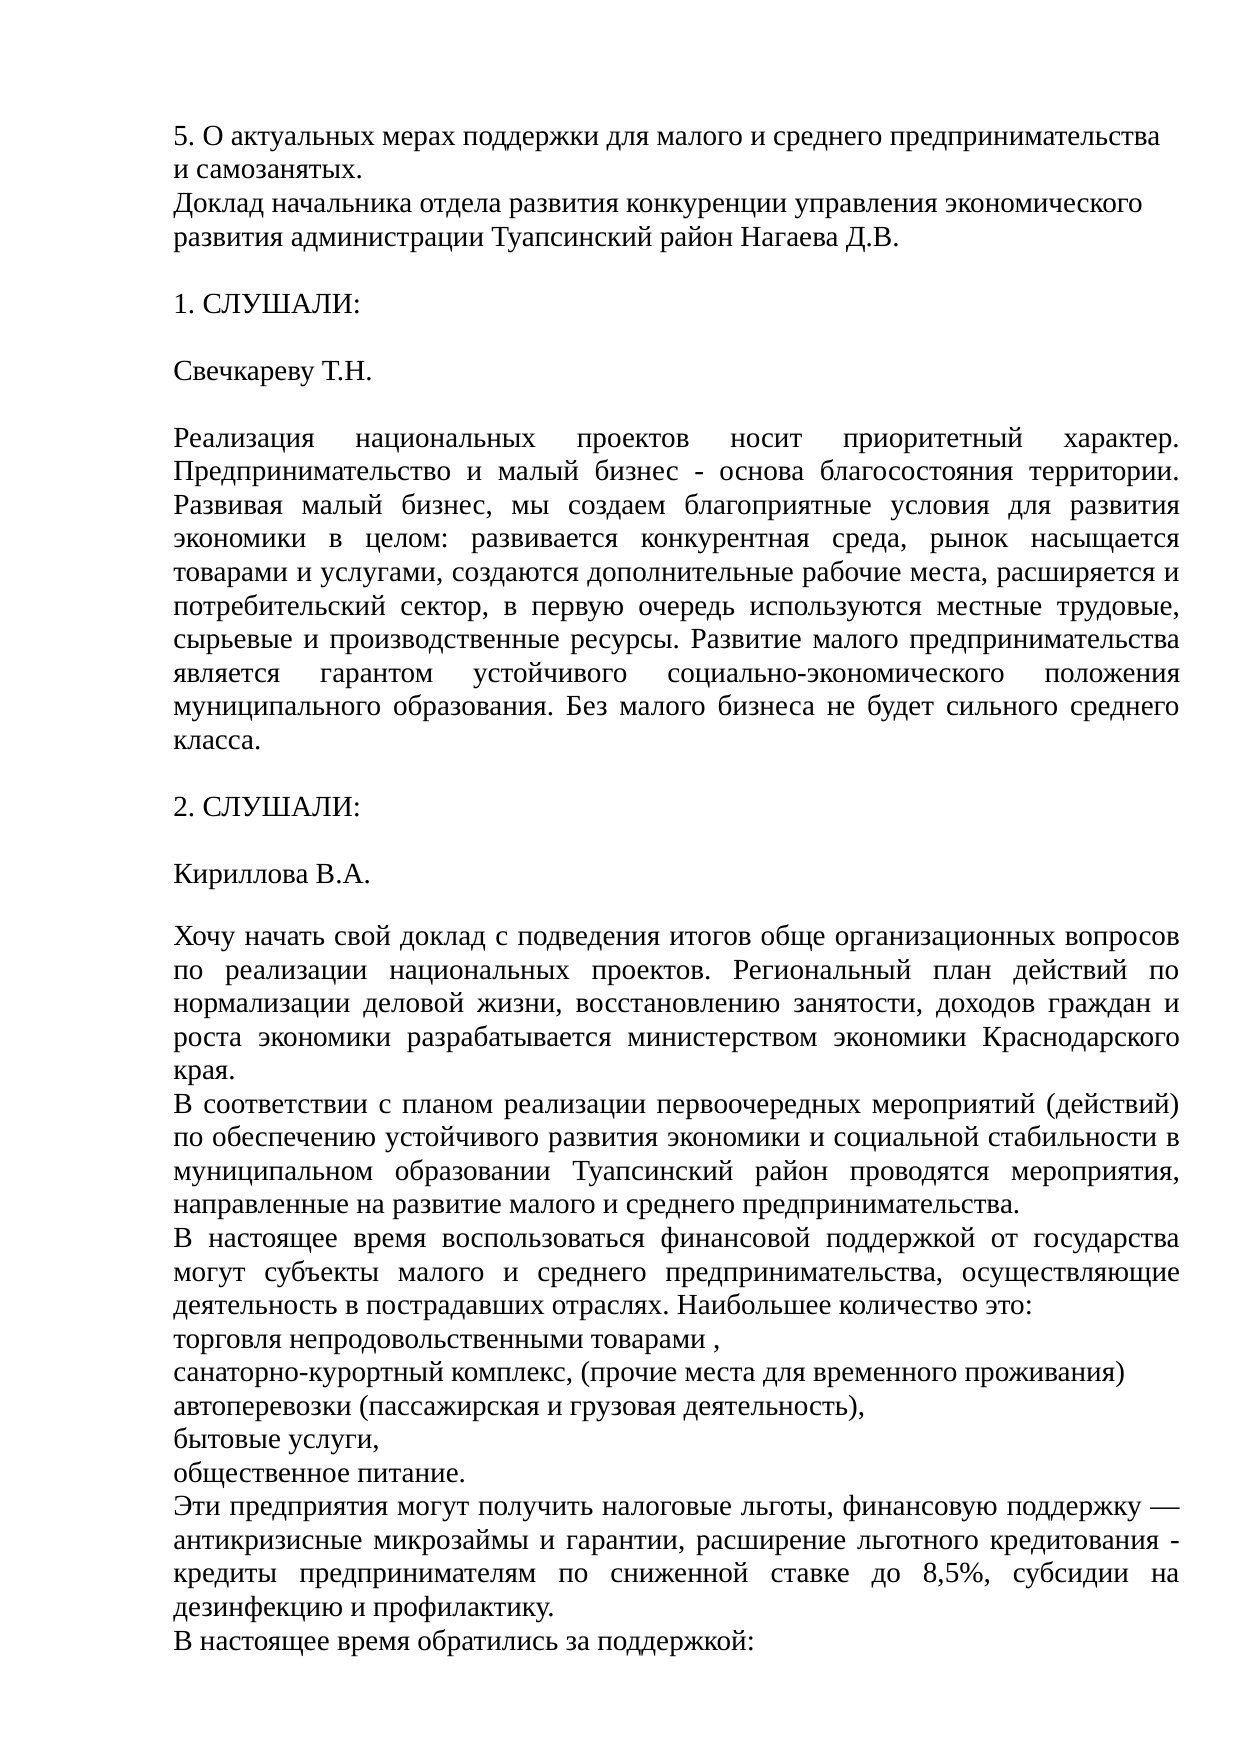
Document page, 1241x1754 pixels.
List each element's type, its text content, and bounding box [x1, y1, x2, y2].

text В соответствии с планом реализации первоочередных мероприятий (действий) по обеспечению устойчивого развития экономики и социальной стабильности в муниципальном образовании Туапсинский район проводятся мероприятия, направленные на развитие малого и среднего предпринимательства. [173, 1086, 1181, 1220]
text Свечкареву Т.Н. [173, 353, 1181, 386]
text торговля непродовольственными товарами , [173, 1321, 1181, 1354]
text Реализация национальных проектов носит приоритетный характер. Предпринимательство и малый бизнес - основа благосостояния территории. Развивая малый бизнес, мы создаем благоприятные условия для развития экономики в целом: развивается конкурентная среда, рынок насыщается товарами и услугами, создаются дополнительные рабочие места, расширяется и потребительский сектор, в первую очередь используются местные трудовые, сырьевые и производственные ресурсы. Развитие малого предпринимательства является гарантом устойчивого социально-экономического положения муниципального образования. Без малого бизнеса не будет сильного среднего класса. [173, 420, 1181, 755]
text Эти предприятия могут получить налоговые льготы, финансовую поддержку — антикризисные микрозаймы и гарантии, расширение льготного кредитования - кредиты предпринимателям по сниженной ставке до 8,5%, субсидии на дезинфекцию и профилактику. [173, 1488, 1181, 1623]
text санаторно-курортный комплекс, (прочие места для временного проживания) [173, 1354, 1181, 1388]
text В настоящее время воспользоваться финансовой поддержкой от государства могут субъекты малого и среднего предпринимательства, осуществляющие деятельность в пострадавших отраслях. Наибольшее количество это: [173, 1220, 1181, 1321]
text 1. СЛУШАЛИ: [173, 286, 1181, 319]
text Хочу начать свой доклад с подведения итогов обще организационных вопросов по реализации национальных проектов. Региональный план действий по нормализации деловой жизни, восстановлению занятости, доходов граждан и роста экономики разрабатывается министерством экономики Краснодарского края. [173, 918, 1181, 1086]
text Доклад начальника отдела развития конкуренции управления экономического развития администрации Туапсинский район Нагаева Д.В. [173, 185, 1181, 252]
text Кириллова В.А. [173, 856, 1181, 889]
text общественное питание. [173, 1455, 1181, 1488]
text 2. СЛУШАЛИ: [173, 789, 1181, 822]
text автоперевозки (пассажирская и грузовая деятельность), [173, 1388, 1181, 1421]
text В настоящее время обратились за поддержкой: [173, 1623, 1181, 1656]
text 5. О актуальных мерах поддержки для малого и среднего предпринимательства и самозанятых. [173, 118, 1181, 185]
text бытовые услуги, [173, 1421, 1181, 1455]
